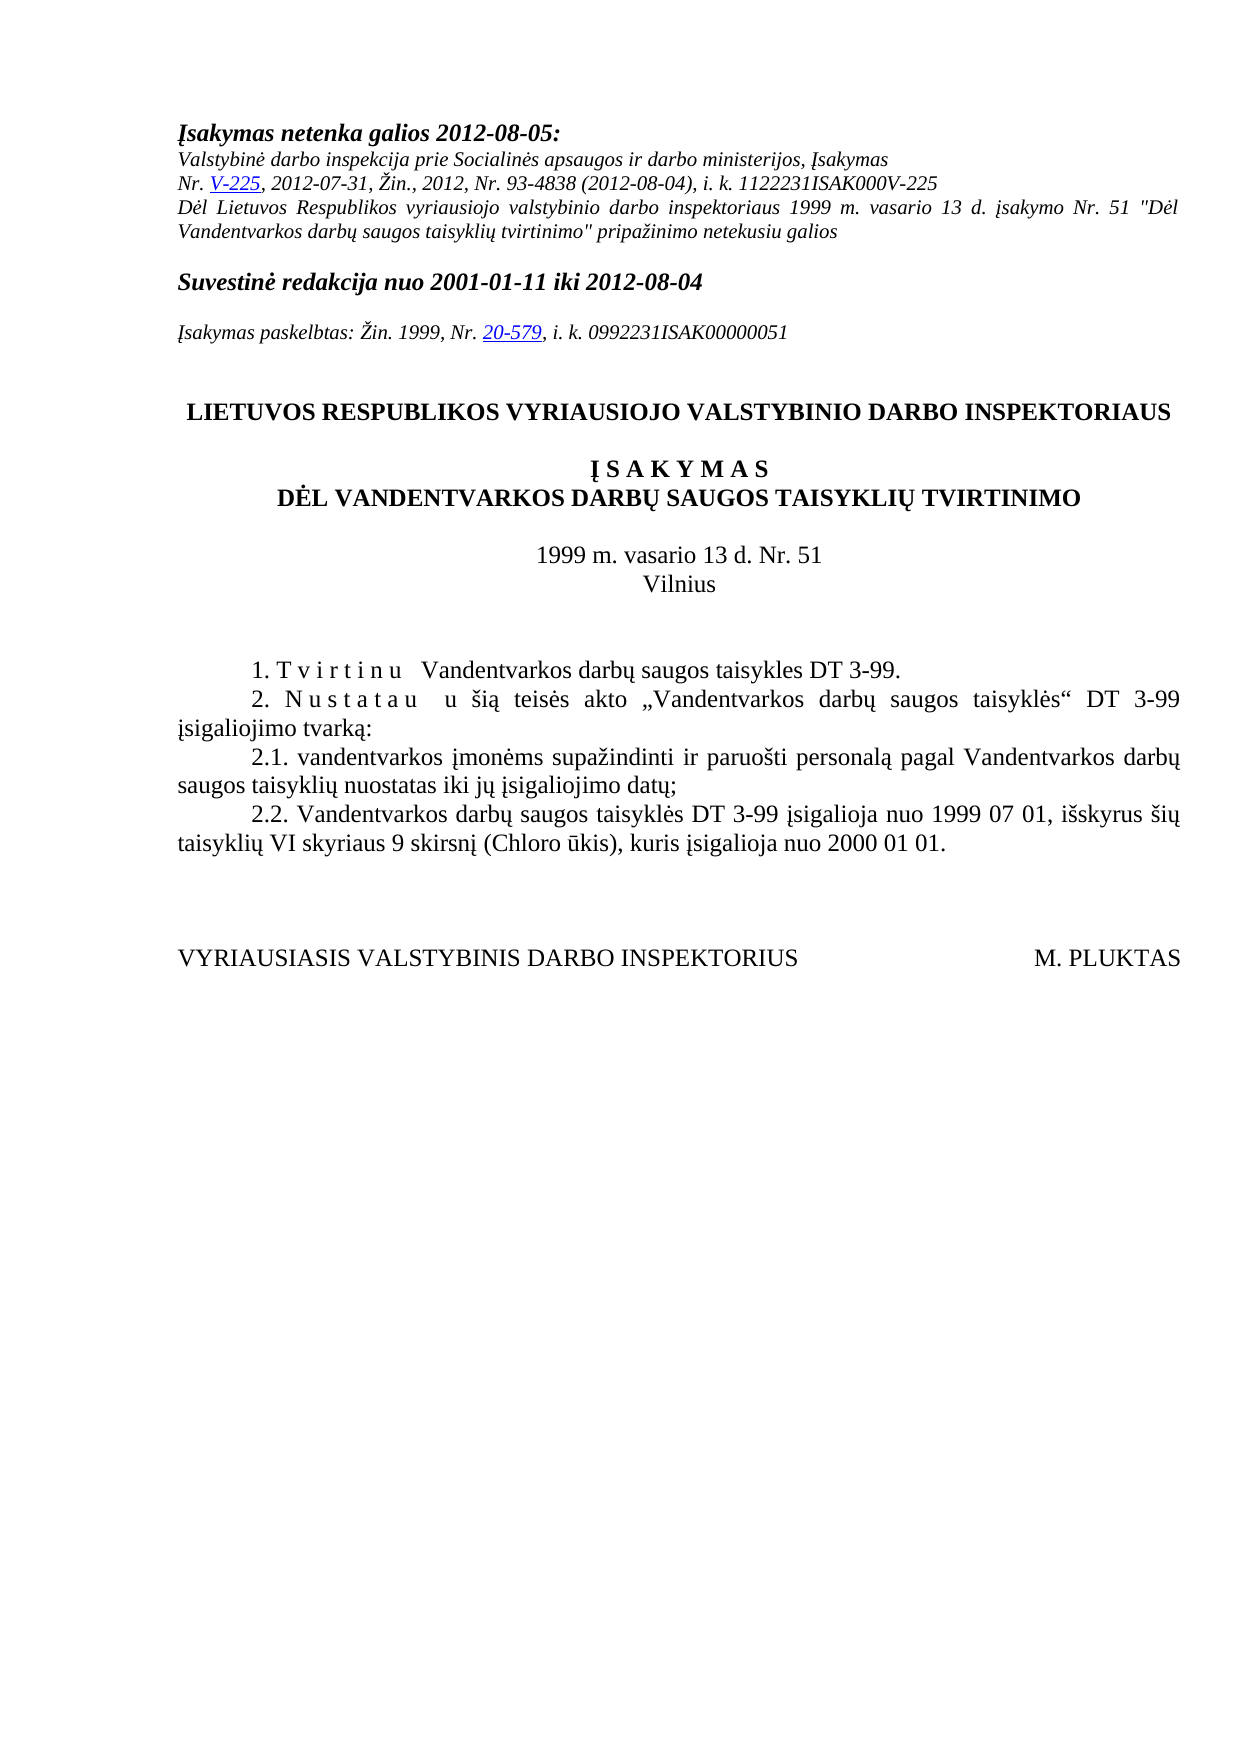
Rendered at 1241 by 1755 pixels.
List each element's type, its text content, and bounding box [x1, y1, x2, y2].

text Dėl Lietuvos Respublikos vyriausiojo valstybinio darbo inspektoriaus 1999 m. vasario 13 d. įsakymo Nr. 51 "Dėl Vandentvarkos darbų saugos taisyklių tvirtinimo" pripažinimo netekusiu galios [177, 195, 1181, 243]
text 2. Nustatau u šią teisės akto „Vandentvarkos darbų saugos taisyklės“ DT 3-99 įsigaliojimo tvarką: [177, 684, 1181, 742]
text Suvestinė redakcija nuo 2001-01-11 iki 2012-08-04 [177, 267, 1181, 296]
text DĖL VANDENTVARKOS DARBŲ SAUGOS TAISYKLIŲ TVIRTINIMO [177, 483, 1181, 512]
text LIETUVOS RESPUBLIKOS VYRIAUSIOJO VALSTYBINIO DARBO INSPEKTORIAUS [177, 397, 1181, 426]
text Įsakymas netenka galios 2012-08-05: [177, 118, 1181, 147]
text Nr. V-225, 2012-07-31, Žin., 2012, Nr. 93-4838 (2012-08-04), i. k. 1122231ISAK000V-225 [177, 171, 1181, 195]
text 2.2. Vandentvarkos darbų saugos taisyklės DT 3-99 įsigalioja nuo 1999 07 01, išskyrus šių taisyklių VI skyriaus 9 skirsnį (Chloro ūkis), kuris įsigalioja nuo 2000 01 01. [177, 799, 1181, 857]
text VYRIAUSIASIS VALSTYBINIS DARBO INSPEKTORIUS M. PLUKTAS [177, 943, 1181, 972]
text 1. Tvirtinu Vandentvarkos darbų saugos taisykles DT 3-99. [177, 656, 1181, 684]
text Vilnius [177, 569, 1181, 598]
text 2.1. vandentvarkos įmonėms supažindinti ir paruošti personalą pagal Vandentvarkos darbų saugos taisyklių nuostatas iki jų įsigaliojimo datų; [177, 742, 1181, 799]
text Valstybinė darbo inspekcija prie Socialinės apsaugos ir darbo ministerijos, Įsakymas [177, 147, 1181, 171]
text Įsakymas paskelbtas: Žin. 1999, Nr. 20-579, i. k. 0992231ISAK00000051 [177, 320, 1181, 344]
text Į S A K Y M A S [177, 454, 1181, 483]
text 1999 m. vasario 13 d. Nr. 51 [177, 541, 1181, 569]
